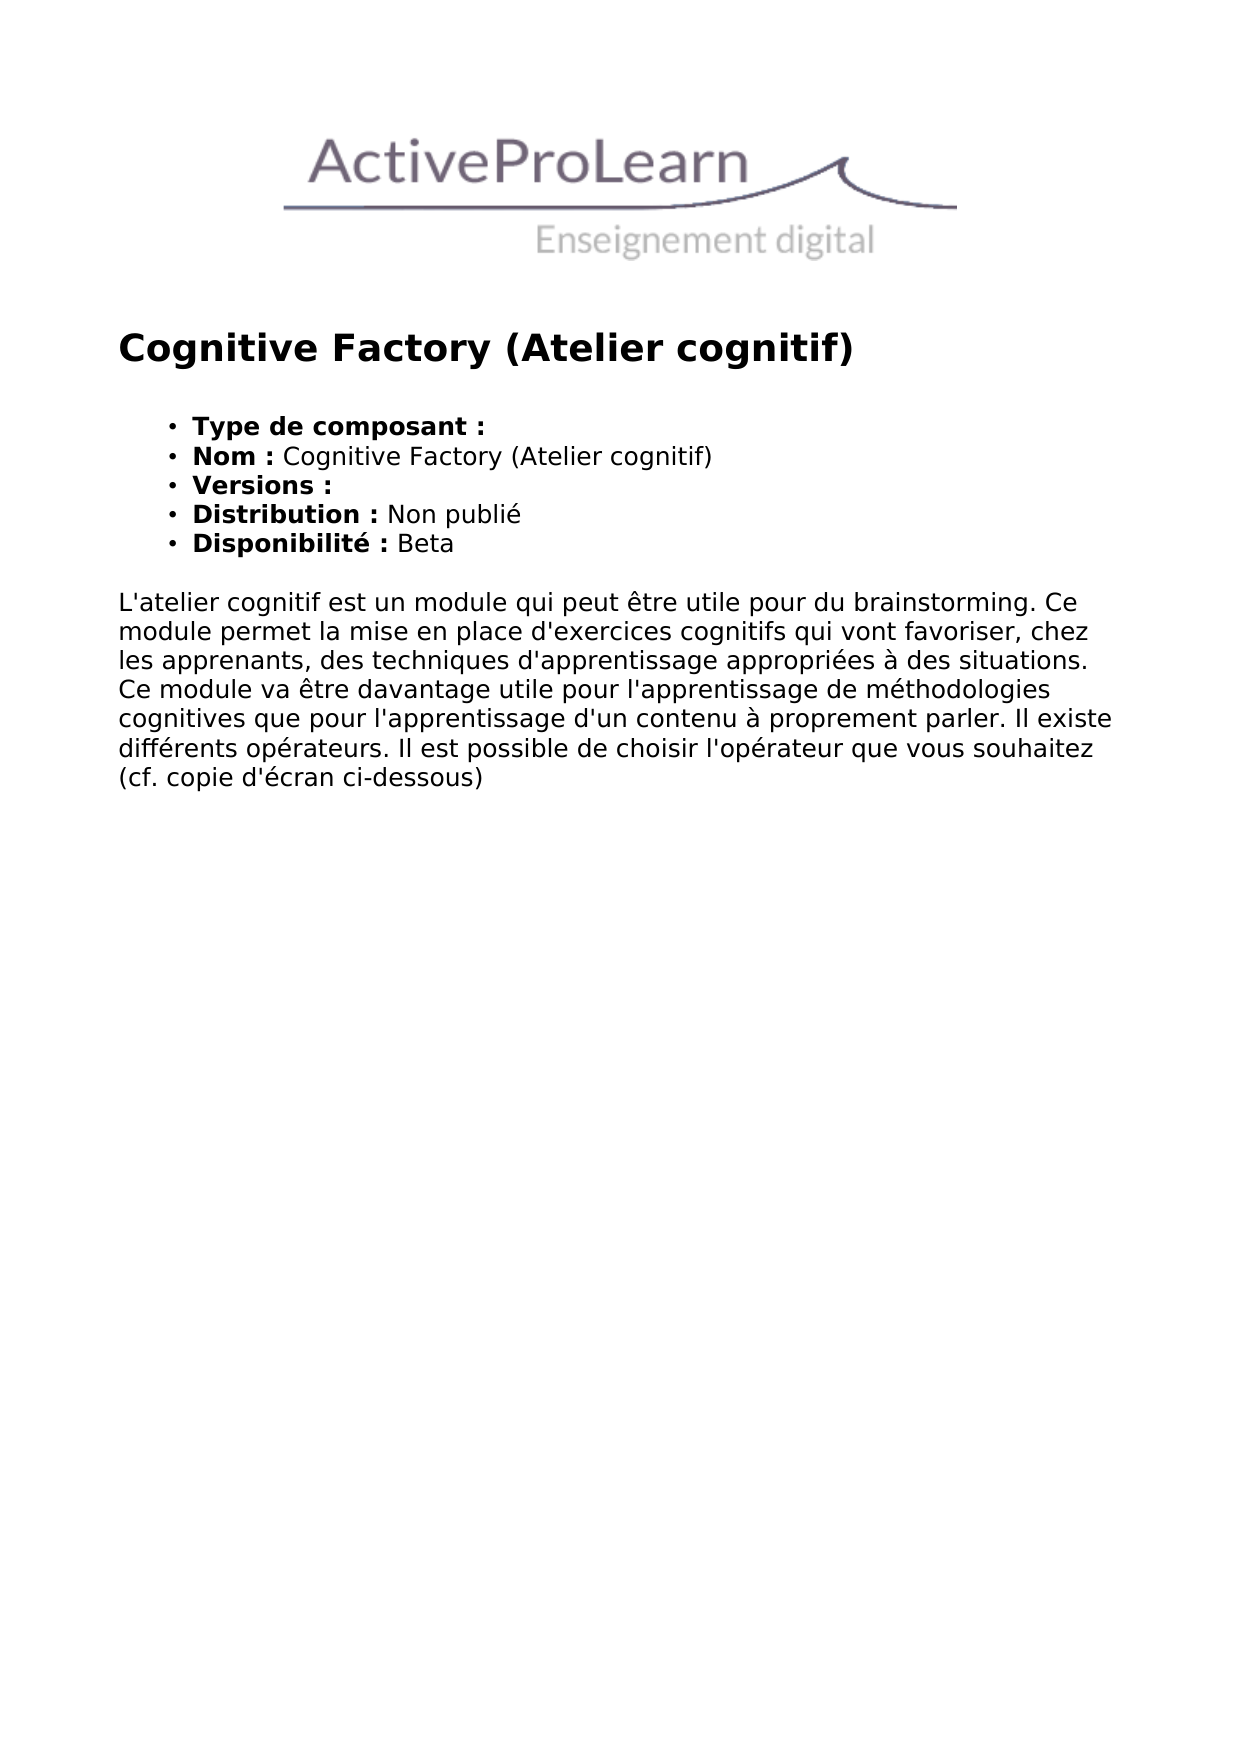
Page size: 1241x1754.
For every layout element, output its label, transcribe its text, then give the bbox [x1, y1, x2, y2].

text L'atelier cognitif est un module qui peut être utile pour du brainstorming. Ce module permet la mise en place d'exercices cognitifs qui vont favoriser, chez les apprenants, des techniques d'apprentissage appropriées à des situations. Ce module va être davantage utile pour l'apprentissage de méthodologies cognitives que pour l'apprentissage d'un contenu à proprement parler. Il existe différents opérateurs. Il est possible de choisir l'opérateur que vous souhaitez (cf. copie d'écran ci-dessous) [118, 588, 1122, 792]
list Versions : [177, 471, 1122, 500]
list Distribution : Non publié [177, 500, 1122, 529]
list Nom : Cognitive Factory (Atelier cognitif) [177, 442, 1122, 471]
subtitle Cognitive Factory (Atelier cognitif) [118, 327, 1122, 371]
list Disponibilité : Beta [177, 529, 1122, 558]
list Type de composant : [177, 413, 1122, 442]
picture [283, 118, 957, 261]
